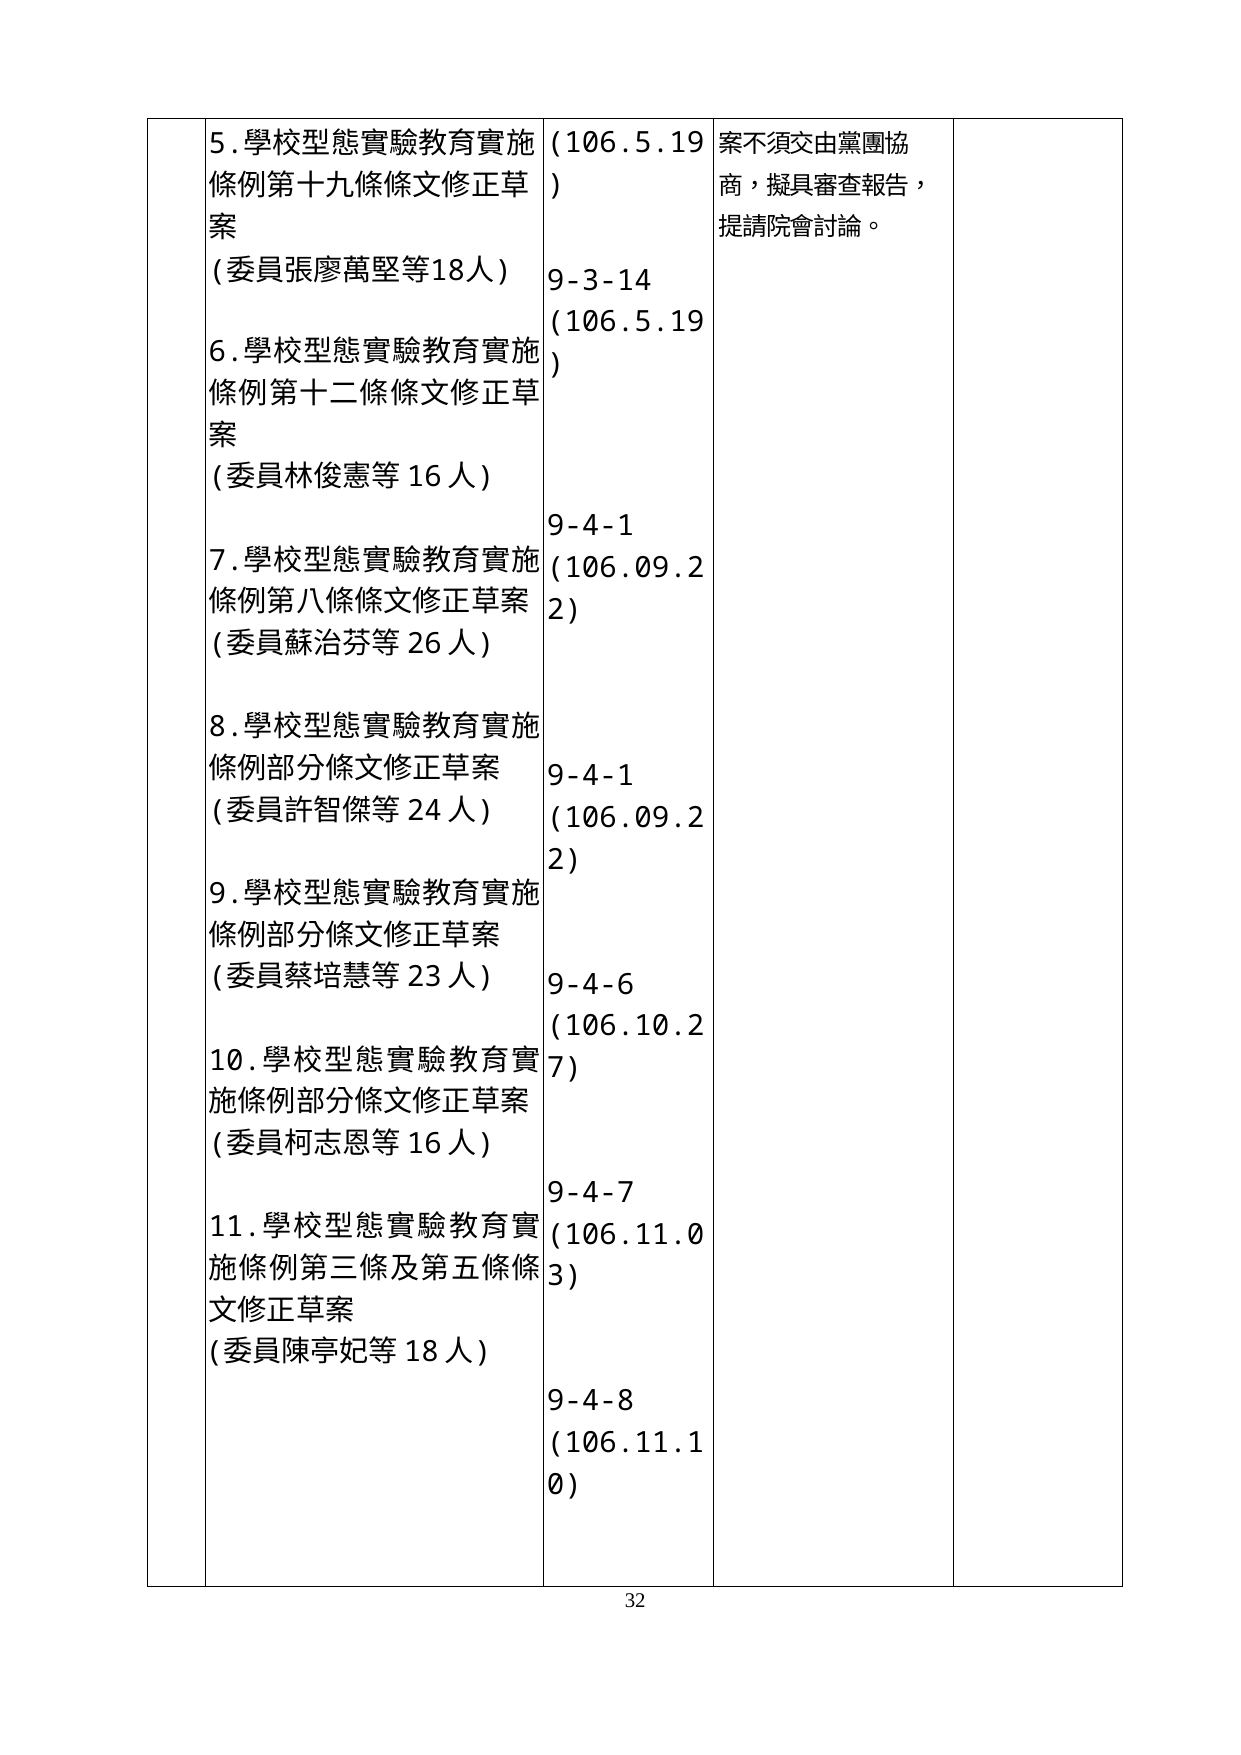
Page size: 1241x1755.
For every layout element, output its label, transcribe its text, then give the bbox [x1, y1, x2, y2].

table_cell (106.5.19) 9-3-14 (106.5.19) 9-4-1 (106.09.22) 9-4-1 (106.09.22) 9-4-6 (106.10.27) 9-4-7 (106.11.03) 9-4-8 (106.11.10) [544, 119, 713, 1586]
table_cell 5.學校型態實驗教育實施條例第十九條條文修正草案 (委員張廖萬堅等18人) 6.學校型態實驗教育實施條例第十二條條文修正草案 (委員林俊憲等16人) 7.學校型態實驗教育實施條例第八條條文修正草案 (委員蘇治芬等26人) 8.學校型態實驗教育實施條例部分條文修正草案 (委員許智傑等24人) 9.學校型態實驗教育實施條例部分條文修正草案 (委員蔡培慧等23人) 10.學校型態實驗教育實施條例部分條文修正草案 (委員柯志恩等16人) 11.學校型態實驗教育實施條例第三條及第五條條文修正草案 (委員陳亭妃等18人) [206, 119, 543, 1586]
table_cell [148, 119, 205, 1586]
table_cell [954, 119, 1122, 1586]
table_cell 案不須交由黨團協商，擬具審查報告，提請院會討論。 [714, 119, 953, 1586]
